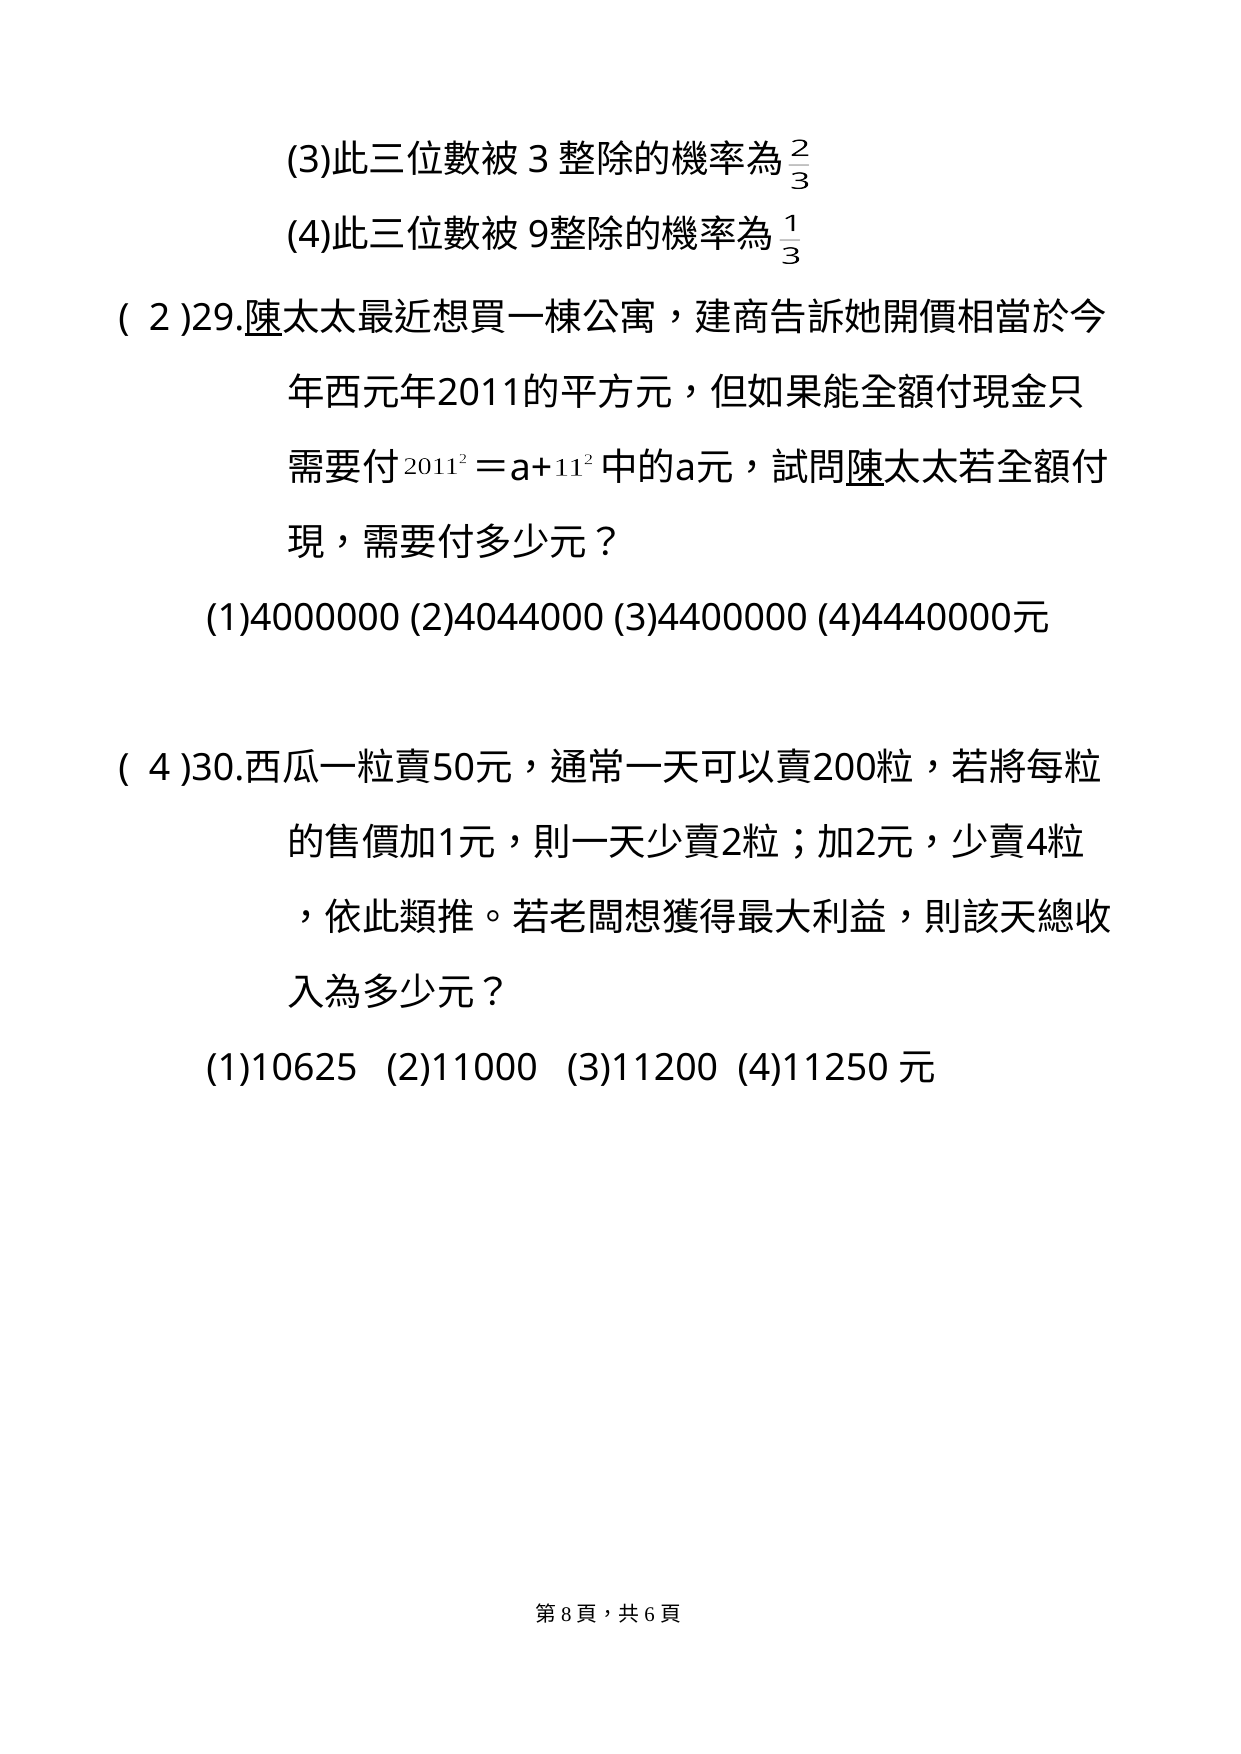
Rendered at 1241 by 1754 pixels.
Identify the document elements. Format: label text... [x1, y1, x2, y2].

text (1)10625 (2)11000 (3)11200 (4)11250 元 [118, 1026, 1122, 1101]
text ( 4 )30.西瓜一粒賣50元，通常一天可以賣200粒，若將每粒的售價加1元，則一天少賣2粒；加2元，少賣4粒，依此類推。若老闆想獲得最大利益，則該天總收入為多少元？ [118, 726, 1122, 1026]
text ( 2 )29.陳太太最近想買一棟公寓，建商告訴她開價相當於今年西元年2011的平方元，但如果能全額付現金只需要付＝a+中的a元，試問陳太太若全額付現，需要付多少元？ [118, 276, 1122, 576]
text (3)此三位數被 3 整除的機率為 (4)此三位數被 9整除的機率為 [118, 126, 1122, 276]
text (1)4000000 (2)4044000 (3)4400000 (4)4440000元 [118, 576, 1122, 651]
